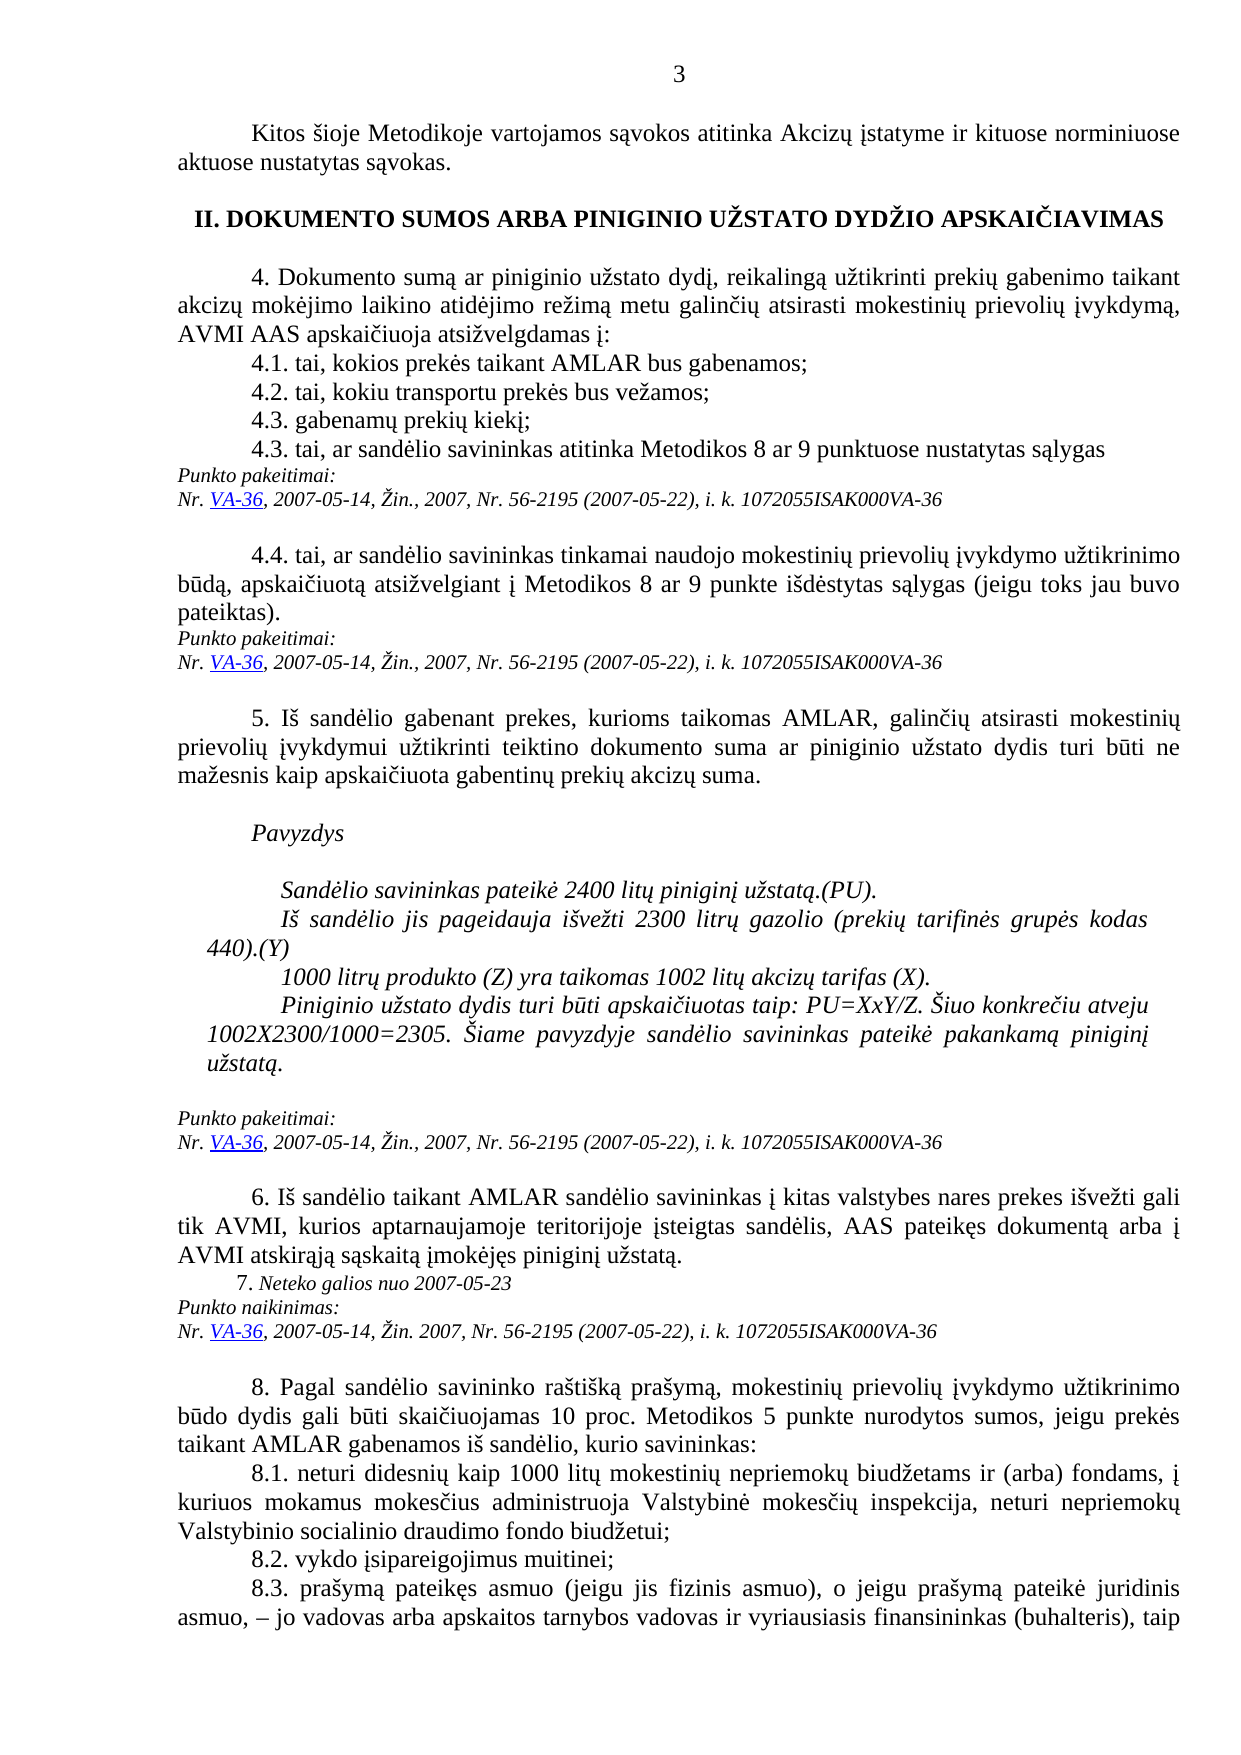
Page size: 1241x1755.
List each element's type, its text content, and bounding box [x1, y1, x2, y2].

text Punkto pakeitimai: [177, 1106, 1181, 1130]
text Iš sandėlio jis pageidauja išvežti 2300 litrų gazolio (prekių tarifinės grupės kodas 440).(Y) [207, 904, 1152, 962]
text 8.1. neturi didesnių kaip 1000 litų mokestinių nepriemokų biudžetams ir (arba) fondams, į kuriuos mokamus mokesčius administruoja Valstybinė mokesčių inspekcija, neturi nepriemokų Valstybinio socialinio draudimo fondo biudžetui; [177, 1458, 1181, 1544]
text Nr. VA-36, 2007-05-14, Žin. 2007, Nr. 56-2195 (2007-05-22), i. k. 1072055ISAK000VA-36 [177, 1319, 1181, 1343]
text II. DOKUMENTO SUMOS ARBA PINIGINIO UŽSTATO DYDŽIO APSKAIČIAVIMAS [177, 204, 1181, 233]
text Punkto pakeitimai: [177, 626, 1181, 650]
text 6. Iš sandėlio taikant AMLAR sandėlio savininkas į kitas valstybes nares prekes išvežti gali tik AVMI, kurios aptarnaujamoje teritorijoje įsteigtas sandėlis, AAS pateikęs dokumentą arba į AVMI atskirąją sąskaitą įmokėjęs piniginį užstatą. [177, 1182, 1181, 1269]
text Nr. VA-36, 2007-05-14, Žin., 2007, Nr. 56-2195 (2007-05-22), i. k. 1072055ISAK000VA-36 [177, 1130, 1181, 1154]
text 8.3. prašymą pateikęs asmuo (jeigu jis fizinis asmuo), o jeigu prašymą pateikė juridinis asmuo, – jo vadovas arba apskaitos tarnybos vadovas ir vyriausiasis finansininkas (buhalteris), taip [177, 1573, 1181, 1631]
text 7. Neteko galios nuo 2007-05-23 [177, 1269, 1181, 1295]
text Nr. VA-36, 2007-05-14, Žin., 2007, Nr. 56-2195 (2007-05-22), i. k. 1072055ISAK000VA-36 [177, 487, 1181, 511]
text Piniginio užstato dydis turi būti apskaičiuotas taip: PU=XxY/Z. Šiuo konkrečiu atveju 1002X2300/1000=2305. Šiame pavyzdyje sandėlio savininkas pateikė pakankamą piniginį užstatą. [207, 991, 1152, 1077]
text 5. Iš sandėlio gabenant prekes, kurioms taikomas AMLAR, galinčių atsirasti mokestinių prievolių įvykdymui užtikrinti teiktino dokumento suma ar piniginio užstato dydis turi būti ne mažesnis kaip apskaičiuota gabentinų prekių akcizų suma. [177, 703, 1181, 789]
text Punkto pakeitimai: [177, 463, 1181, 487]
text 4.2. tai, kokiu transportu prekės bus vežamos; [177, 377, 1181, 406]
text 8.2. vykdo įsipareigojimus muitinei; [177, 1544, 1181, 1573]
text Sandėlio savininkas pateikė 2400 litų piniginį užstatą.(PU). [207, 876, 1152, 904]
text 4. Dokumento sumą ar piniginio užstato dydį, reikalingą užtikrinti prekių gabenimo taikant akcizų mokėjimo laikino atidėjimo režimą metu galinčių atsirasti mokestinių prievolių įvykdymą, AVMI AAS apskaičiuoja atsižvelgdamas į: [177, 262, 1181, 348]
text Kitos šioje Metodikoje vartojamos sąvokos atitinka Akcizų įstatyme ir kituose norminiuose aktuose nustatytas sąvokas. [177, 118, 1181, 176]
text 4.3. tai, ar sandėlio savininkas atitinka Metodikos 8 ar 9 punktuose nustatytas sąlygas [177, 434, 1181, 463]
text 4.1. tai, kokios prekės taikant AMLAR bus gabenamos; [177, 348, 1181, 377]
text 8. Pagal sandėlio savininko raštišką prašymą, mokestinių prievolių įvykdymo užtikrinimo būdo dydis gali būti skaičiuojamas 10 proc. Metodikos 5 punkte nurodytos sumos, jeigu prekės taikant AMLAR gabenamos iš sandėlio, kurio savininkas: [177, 1372, 1181, 1458]
text 1000 litrų produkto (Z) yra taikomas 1002 litų akcizų tarifas (X). [207, 962, 1152, 991]
text Nr. VA-36, 2007-05-14, Žin., 2007, Nr. 56-2195 (2007-05-22), i. k. 1072055ISAK000VA-36 [177, 650, 1181, 674]
text Punkto naikinimas: [177, 1295, 1181, 1319]
text 4.4. tai, ar sandėlio savininkas tinkamai naudojo mokestinių prievolių įvykdymo užtikrinimo būdą, apskaičiuotą atsižvelgiant į Metodikos 8 ar 9 punkte išdėstytas sąlygas (jeigu toks jau buvo pateiktas). [177, 540, 1181, 626]
text 4.3. gabenamų prekių kiekį; [177, 406, 1181, 434]
text Pavyzdys [177, 818, 1181, 847]
